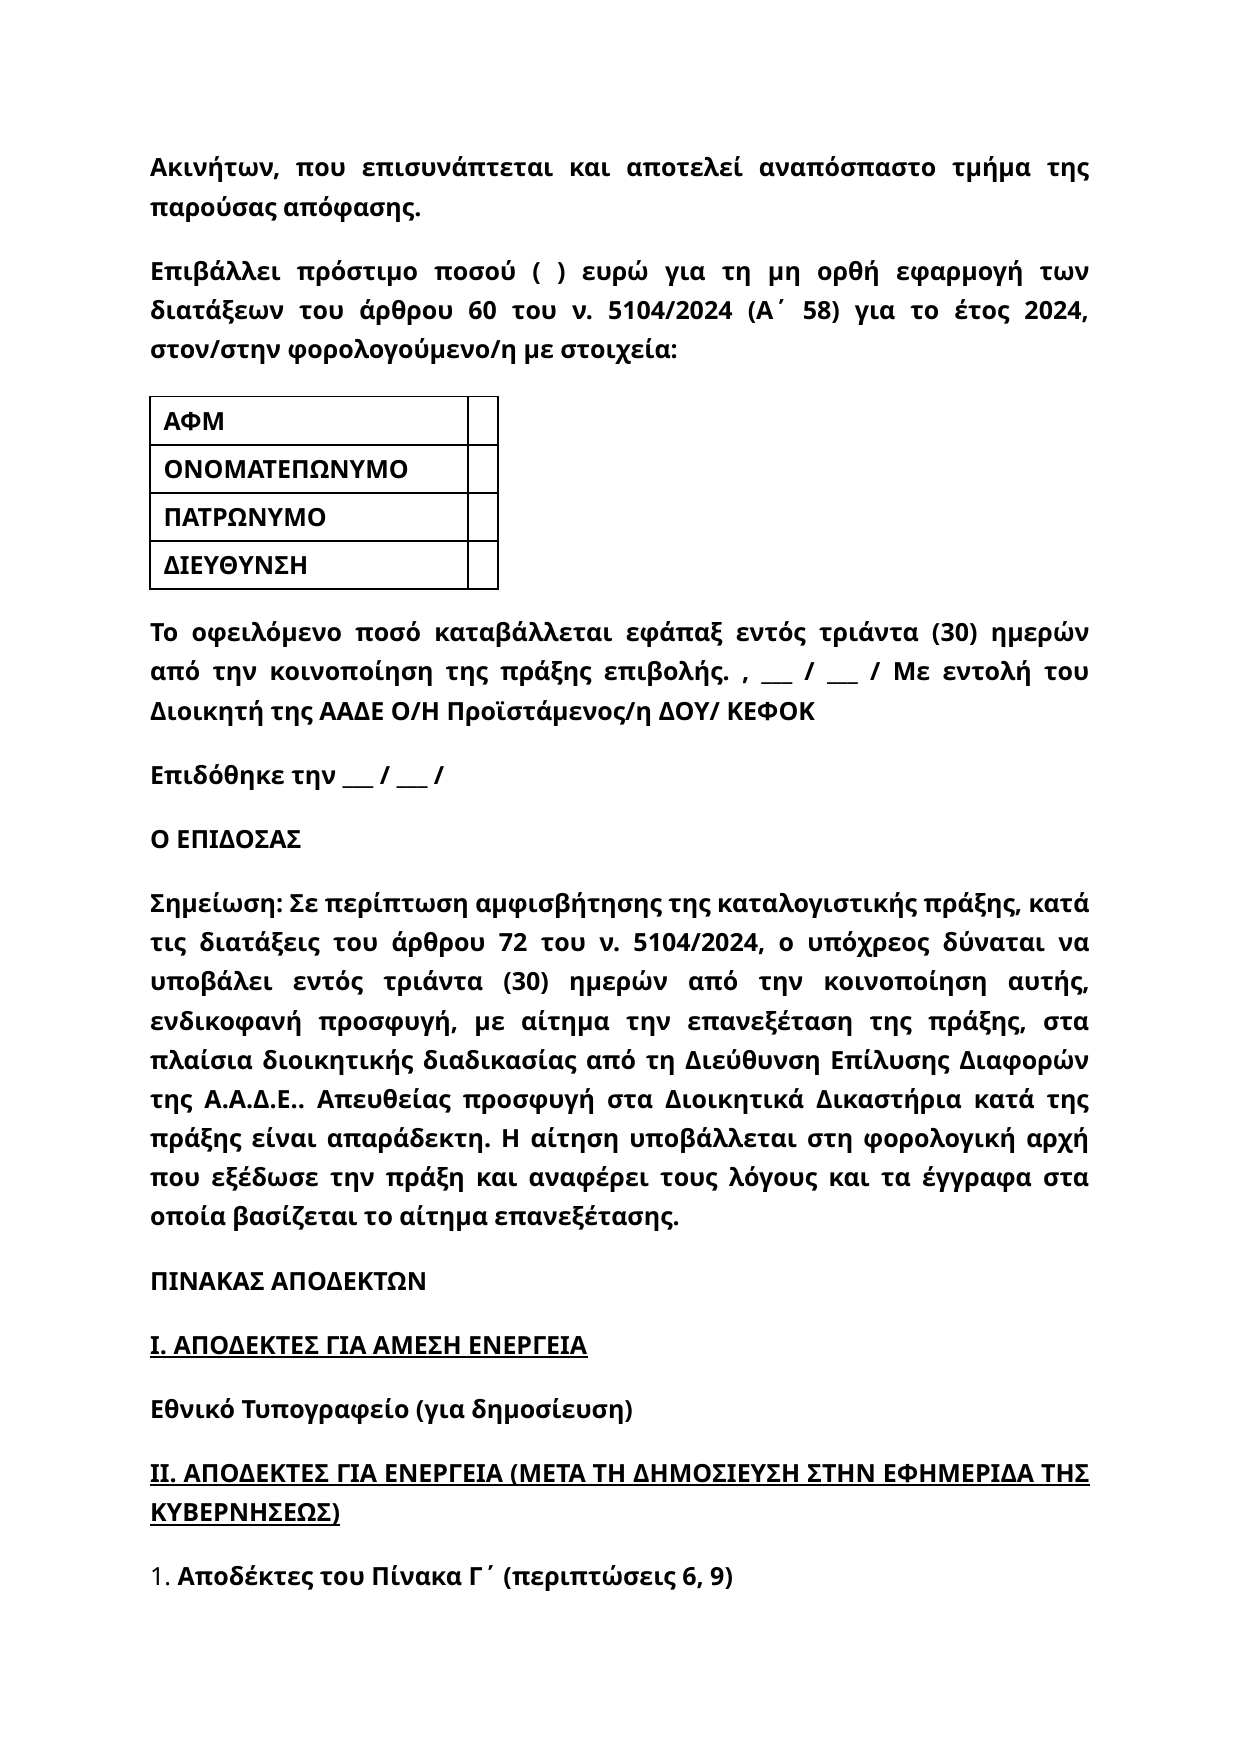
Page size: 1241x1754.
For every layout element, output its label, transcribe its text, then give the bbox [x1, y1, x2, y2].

text Επιδόθηκε την ___ / ___ / [150, 757, 1090, 791]
table_header [469, 397, 497, 444]
table_cell [469, 542, 497, 588]
table_cell ΔΙΕΥΘΥΝΣΗ [151, 542, 467, 588]
text 1. Αποδέκτες του Πίνακα Γ΄ (περιπτώσεις 6, 9) [150, 1559, 1090, 1593]
table_cell [469, 446, 497, 492]
text Ακινήτων, που επισυνάπτεται και αποτελεί αναπόσπαστο τμήμα της παρούσας απόφασης. [150, 150, 1090, 223]
table_cell ΠΑΤΡΩΝΥΜΟ [151, 494, 467, 540]
text ΚΥΒΕΡΝΗΣΕΩΣ) [150, 1486, 1090, 1529]
table_header ΑΦΜ [151, 397, 467, 444]
text Εθνικό Τυπογραφείο (για δημοσίευση) [150, 1392, 1090, 1426]
table_cell [469, 494, 497, 540]
text Το οφειλόμενο ποσό καταβάλλεται εφάπαξ εντός τριάντα (30) ημερών από την κοινοποίηση της πράξης επιβολής. , ___ / ___ / Με εντολή του Διοικητή της ΑΑΔΕ Ο/Η Προϊστάμενος/η ΔΟΥ/ ΚΕΦΟΚ [150, 615, 1090, 727]
text ΠΙΝΑΚΑΣ ΑΠΟΔΕΚΤΩΝ [150, 1263, 1090, 1297]
text Ο ΕΠΙΔΟΣΑΣ [150, 822, 1090, 856]
table_cell ΟΝΟΜΑΤΕΠΩΝΥΜΟ [151, 446, 467, 492]
text Σημείωση: Σε περίπτωση αμφισβήτησης της καταλογιστικής πράξης, κατά τις διατάξεις του άρθρου 72 του ν. 5104/2024, ο υπόχρεος δύναται να υποβάλει εντός τριάντα (30) ημερών από την κοινοποίηση αυτής, ενδικοφανή προσφυγή, με αίτημα την επανεξέταση της πράξης, στα πλαίσια διοικητικής διαδικασίας από τη Διεύθυνση Επίλυσης Διαφορών της Α.Α.Δ.Ε.. Απευθείας προσφυγή στα Διοικητικά Δικαστήρια κατά της πράξης είναι απαράδεκτη. Η αίτηση υποβάλλεται στη φορολογική αρχή που εξέδωσε την πράξη και αναφέρει τους λόγους και τα έγγραφα στα οποία βασίζεται το αίτημα επανεξέτασης. [150, 886, 1090, 1233]
text Ι. ΑΠΟΔΕΚΤΕΣ ΓΙΑ ΑΜΕΣΗ ΕΝΕΡΓΕΙΑ [150, 1327, 1090, 1361]
text ΙΙ. ΑΠΟΔΕΚΤΕΣ ΓΙΑ ΕΝΕΡΓΕΙΑ (ΜΕΤΑ ΤΗ ΔΗΜΟΣΙΕΥΣΗ ΣΤΗΝ ΕΦΗΜΕΡΙΔΑ ΤΗΣ [150, 1456, 1090, 1484]
text Επιβάλλει πρόστιμο ποσού ( ) ευρώ για τη μη ορθή εφαρμογή των διατάξεων του άρθρου 60 του ν. 5104/2024 (Α΄ 58) για το έτος 2024, στον/στην φορολογούμενο/η με στοιχεία: [150, 253, 1090, 366]
